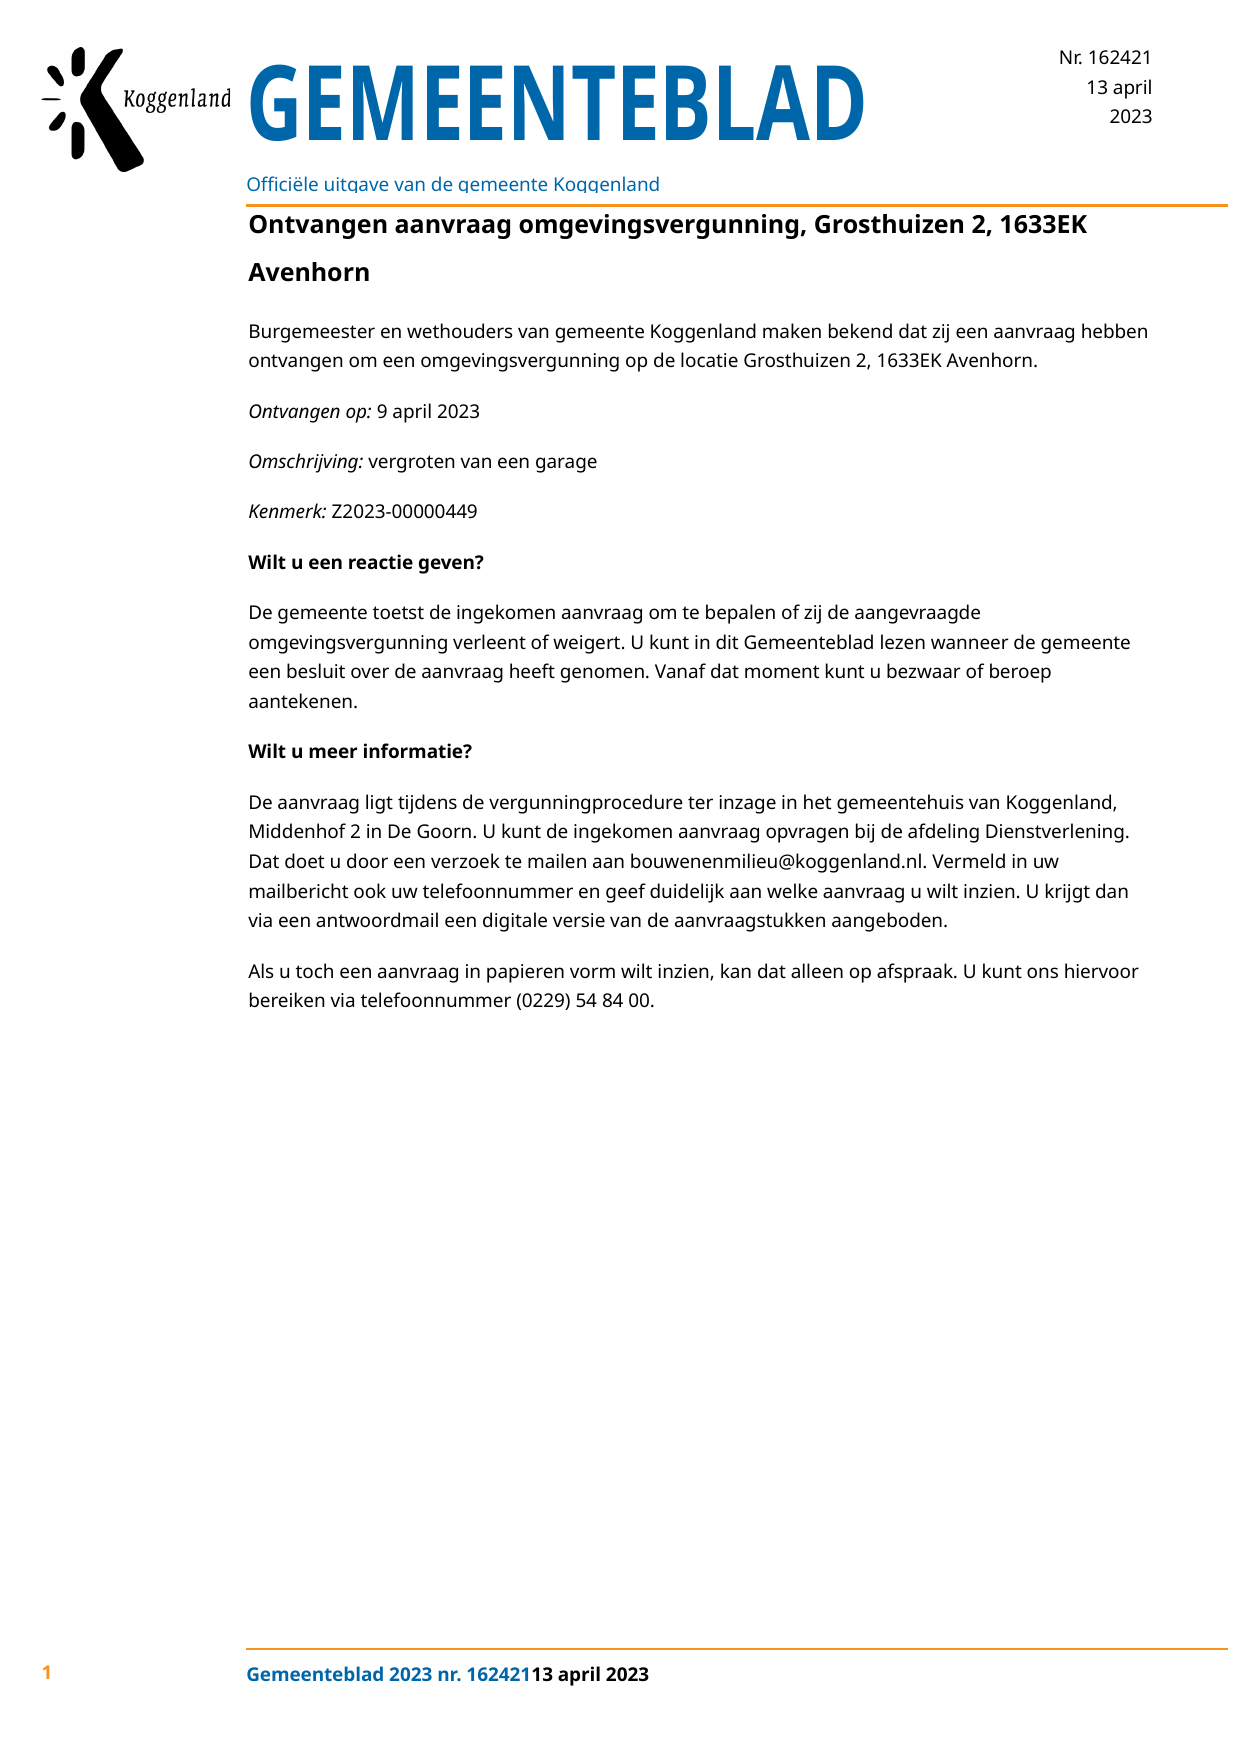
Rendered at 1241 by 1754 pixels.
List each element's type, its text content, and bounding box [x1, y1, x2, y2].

text Wilt u een reactie geven? [248, 549, 1152, 575]
text Wilt u meer informatie? [248, 739, 1152, 764]
text Als u toch een aanvraag in papieren vorm wilt inzien, kan dat alleen op afspraak. U kunt ons hiervoor bereiken via telefoonnummer (0229) 54 84 00. [248, 958, 1152, 1013]
text De aanvraag ligt tijdens de vergunningprocedure ter inzage in het gemeentehuis van Koggenland, Middenhof 2 in De Goorn. U kunt de ingekomen aanvraag opvragen bij de afdeling Dienstverlening. Dat doet u door een verzoek te mailen aan bouwenenmilieu@koggenland.nl. Vermeld in uw mailbericht ook uw telefoonnummer en geef duidelijk aan welke aanvraag u wilt inzien. U krijgt dan via een antwoordmail een digitale versie van de aanvraagstukken aangeboden. [248, 789, 1152, 933]
text Burgemeester en wethouders van gemeente Koggenland maken bekend dat zij een aanvraag hebben ontvangen om een omgevingsvergunning op de locatie Grosthuizen 2, 1633EK Avenhorn. [248, 318, 1152, 373]
text Ontvangen aanvraag omgevingsvergunning, Grosthuizen 2, 1633EK Avenhorn [248, 207, 1152, 288]
text De gemeente toetst de ingekomen aanvraag om te bepalen of zij de aangevraagde omgevingsvergunning verleent of weigert. U kunt in dit Gemeenteblad lezen wanneer de gemeente een besluit over de aanvraag heeft genomen. Vanaf dat moment kunt u bezwaar of beroep aantekenen. [248, 599, 1152, 714]
text Ontvangen op: 9 april 2023 [248, 398, 1152, 424]
text Omschrijving: vergroten van een garage [248, 448, 1152, 474]
text Kenmerk: Z2023-00000449 [248, 499, 1152, 524]
picture [41, 47, 231, 172]
